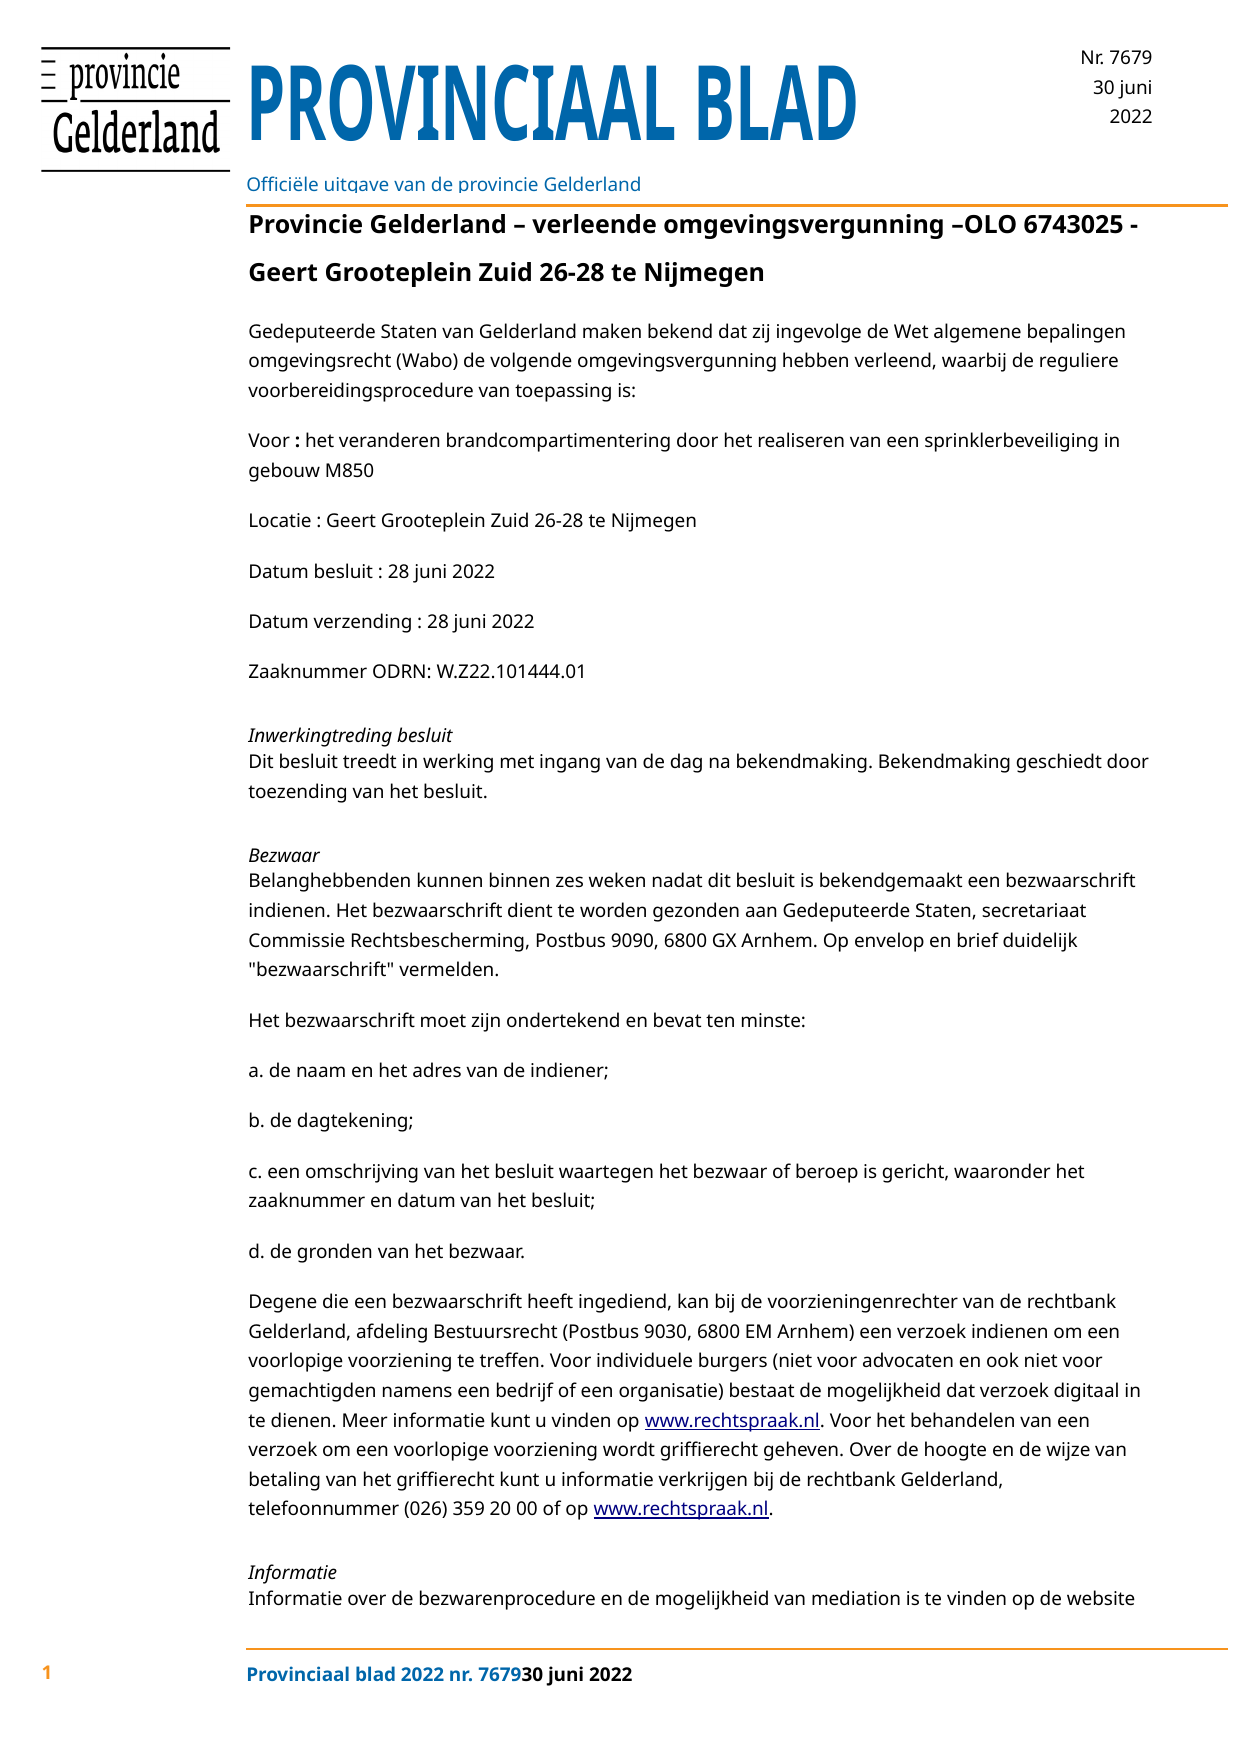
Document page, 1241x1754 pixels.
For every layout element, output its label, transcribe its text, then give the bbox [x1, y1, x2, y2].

text a. de naam en het adres van de indiener; [248, 1057, 1152, 1083]
text Datum verzending : 28 juni 2022 [248, 608, 1152, 634]
picture [41, 47, 231, 172]
text Degene die een bezwaarschrift heeft ingediend, kan bij de voorzieningenrechter van de rechtbank Gelderland, afdeling Bestuursrecht (Postbus 9030, 6800 EM Arnhem) een verzoek indienen om een voorlopige voorziening te treffen. Voor individuele burgers (niet voor advocaten en ook niet voor gemachtigden namens een bedrijf of een organisatie) bestaat de mogelijkheid dat verzoek digitaal in te dienen. Meer informatie kunt u vinden op www.rechtspraak.nl. Voor het behandelen van een verzoek om een voorlopige voorziening wordt griffierecht geheven. Over de hoogte en de wijze van betaling van het griffierecht kunt u informatie verkrijgen bij de rechtbank Gelderland, telefoonnummer (026) 359 20 00 of op www.rechtspraak.nl. [248, 1288, 1152, 1521]
text Belanghebbenden kunnen binnen zes weken nadat dit besluit is bekendgemaakt een bezwaarschrift indienen. Het bezwaarschrift dient te worden gezonden aan Gedeputeerde Staten, secretariaat Commissie Rechtsbescherming, Postbus 9090, 6800 GX Arnhem. Op envelop en brief duidelijk "bezwaarschrift" vermelden. [248, 868, 1152, 982]
text Inwerkingtreding besluit [248, 723, 1152, 748]
text Het bezwaarschrift moet zijn ondertekend en bevat ten minste: [248, 1007, 1152, 1033]
text d. de gronden van het bezwaar. [248, 1238, 1152, 1264]
text Dit besluit treedt in werking met ingang van de dag na bekendmaking. Bekendmaking geschiedt door toezending van het besluit. [248, 748, 1152, 804]
text Datum besluit : 28 juni 2022 [248, 558, 1152, 584]
text Locatie : Geert Grooteplein Zuid 26-28 te Nijmegen [248, 507, 1152, 533]
text Gedeputeerde Staten van Gelderland maken bekend dat zij ingevolge de Wet algemene bepalingen omgevingsrecht (Wabo) de volgende omgevingsvergunning hebben verleend, waarbij de reguliere voorbereidingsprocedure van toepassing is: [248, 318, 1152, 403]
text Informatie over de bezwarenprocedure en de mogelijkheid van mediation is te vinden op de website [248, 1585, 1152, 1611]
text Zaaknummer ODRN: W.Z22.101444.01 [248, 659, 1152, 684]
text c. een omschrijving van het besluit waartegen het bezwaar of beroep is gericht, waaronder het zaaknummer en datum van het besluit; [248, 1158, 1152, 1213]
text Voor : het veranderen brandcompartimentering door het realiseren van een sprinklerbeveiliging in gebouw M850 [248, 427, 1152, 483]
text b. de dagtekening; [248, 1108, 1152, 1133]
text Provincie Gelderland – verleende omgevingsvergunning –OLO 6743025 - Geert Grooteplein Zuid 26-28 te Nijmegen [248, 207, 1152, 288]
text Informatie [248, 1559, 1152, 1585]
text Bezwaar [248, 842, 1152, 868]
